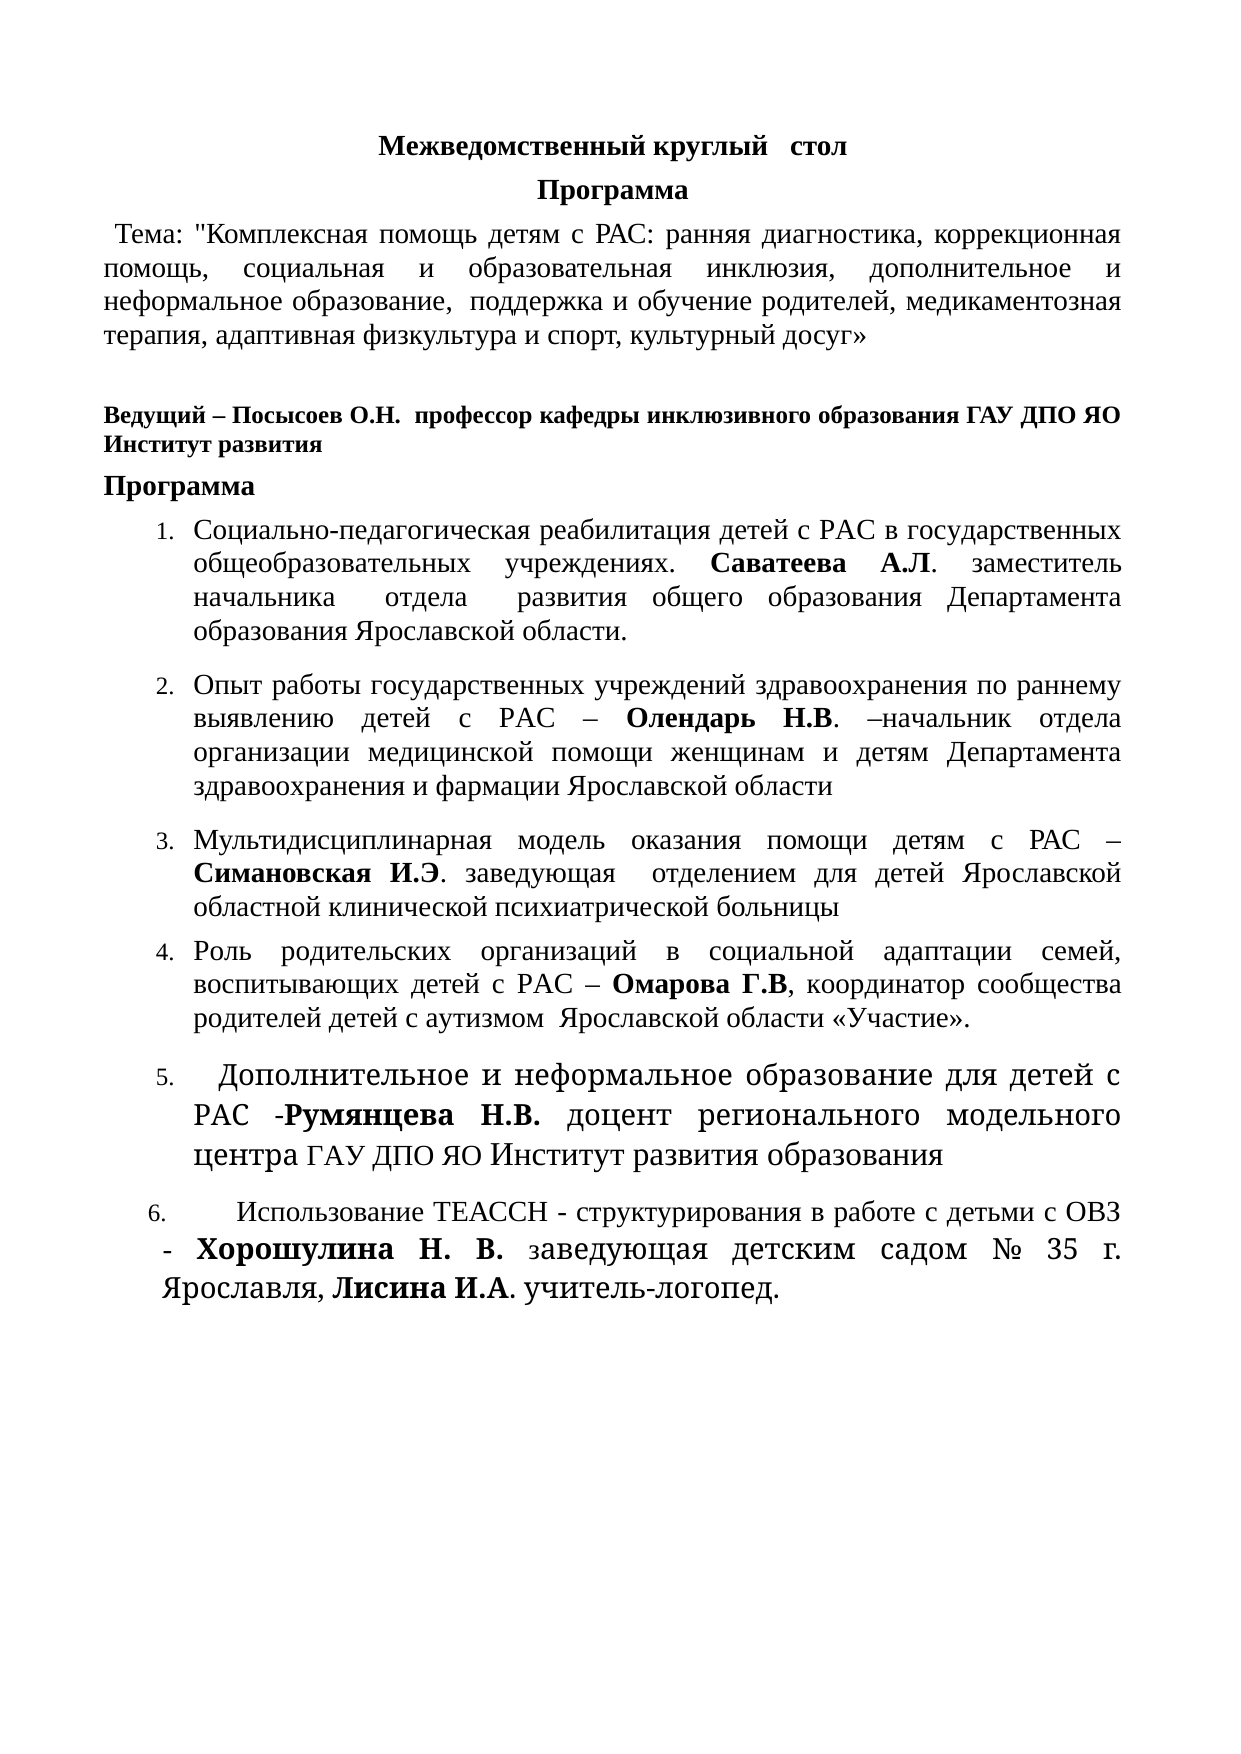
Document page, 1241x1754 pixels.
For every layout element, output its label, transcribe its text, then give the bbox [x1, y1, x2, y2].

list Использование ТЕАССН - структурирования в работе с детьми с ОВЗ - Хорошулина Н. В. заведующая детским садом № 35 г. Ярославля, Лисина И.А. учитель-логопед. [148, 1194, 1122, 1307]
list Роль родительских организаций в социальной адаптации семей, воспитывающих детей с РАС – Омарова Г.В, координатор сообщества родителей детей с аутизмом Ярославской области «Участие». [156, 933, 1122, 1034]
text Межведомственный круглый стол [103, 128, 1122, 162]
list Дополнительное и неформальное образование для детей с РАС -Румянцева Н.В. доцент регионального модельного центра ГАУ ДПО ЯО Институт развития образования [156, 1054, 1122, 1174]
text Ведущий – Посысоев О.Н. профессор кафедры инклюзивного образования ГАУ ДПО ЯО Институт развития [103, 400, 1122, 458]
text Программа [103, 172, 1122, 206]
list Мультидисциплинарная модель оказания помощи детям с РАС – Симановская И.Э. заведующая отделением для детей Ярославской областной клинической психиатрической больницы [156, 822, 1122, 923]
list Социально-педагогическая реабилитация детей с РАС в государственных общеобразовательных учреждениях. Саватеева А.Л. заместитель начальника отдела развития общего образования Департамента образования Ярославской области. [156, 512, 1122, 646]
text Тема: "Комплексная помощь детям с РАС: ранняя диагностика, коррекционная помощь, социальная и образовательная инклюзия, дополнительное и неформальное образование, поддержка и обучение родителей, медикаментозная терапия, адаптивная физкультура и спорт, культурный досуг» [103, 216, 1122, 351]
text Программа [103, 468, 1122, 502]
list Опыт работы государственных учреждений здравоохранения по раннему выявлению детей с РАС – Олендарь Н.В. –начальник отдела организации медицинской помощи женщинам и детям Департамента здравоохранения и фармации Ярославской области [156, 667, 1122, 801]
